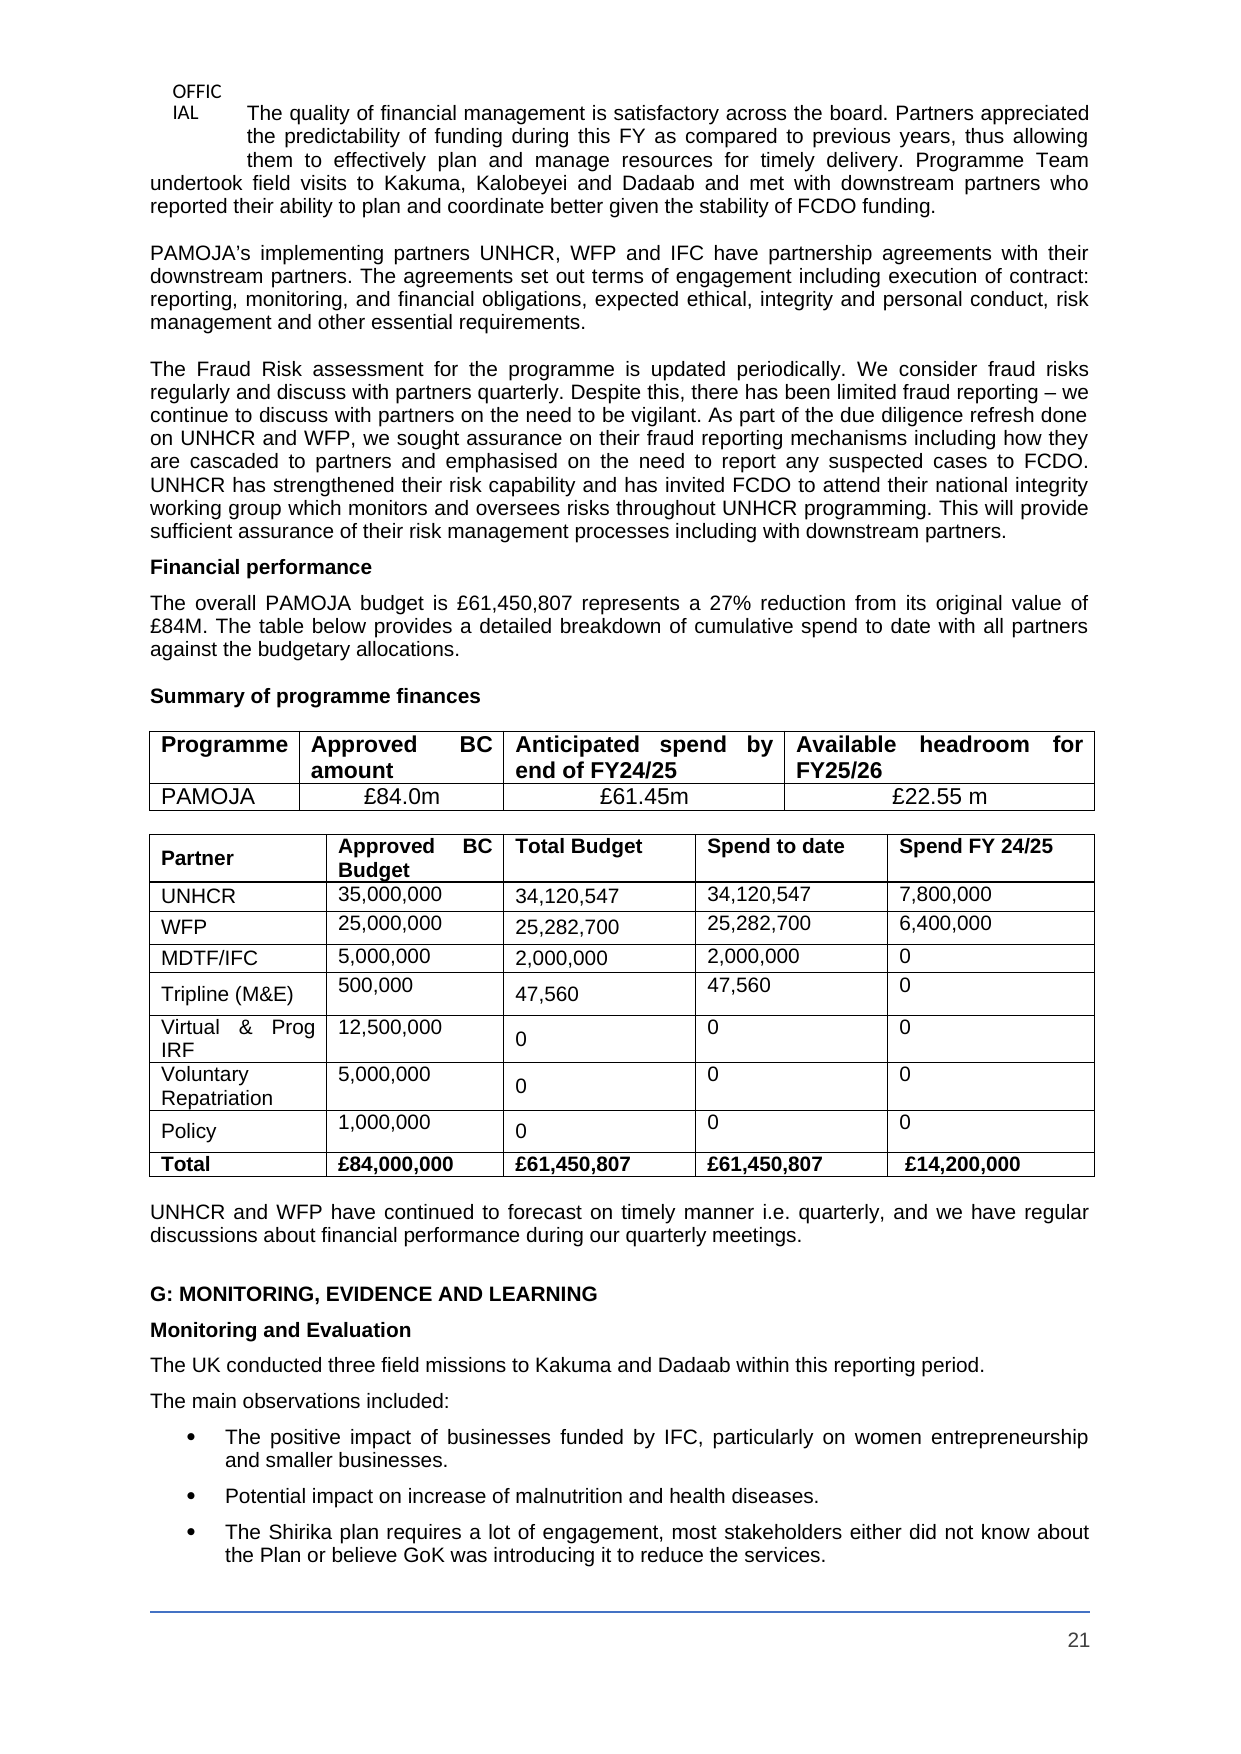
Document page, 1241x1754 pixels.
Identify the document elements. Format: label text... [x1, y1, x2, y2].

text The UK conducted three field missions to Kakuma and Dadaab within this reporting period. [150, 1354, 1090, 1377]
table_cell 0 [888, 1016, 1094, 1062]
table_cell Total [150, 1153, 326, 1176]
table_cell 34,120,547 [696, 883, 887, 911]
table_cell 0 [696, 1063, 887, 1109]
table_cell Policy [150, 1111, 326, 1152]
text UNHCR and WFP have continued to forecast on timely manner i.e. quarterly, and we have regular discussions about financial performance during our quarterly meetings. [150, 1200, 1090, 1247]
table_cell 0 [504, 1111, 695, 1152]
table_cell WFP [150, 912, 326, 943]
table_cell 35,000,000 [327, 883, 503, 911]
text The quality of financial management is satisfactory across the board. Partners appreciated the predictability of funding during this FY as compared to previous years, thus allowing them to effectively plan and manage resources for timely delivery. Programme Team undertook field visits to Kakuma, Kalobeyei and Dadaab and met with downstream partners who reported their ability to plan and coordinate better given the stability of FCDO funding. [150, 102, 1090, 218]
table_cell Voluntary Repatriation [150, 1063, 326, 1109]
table_cell 47,560 [504, 973, 695, 1014]
table_cell 2,000,000 [696, 945, 887, 972]
table_cell 0 [504, 1063, 695, 1109]
table_cell 47,560 [696, 973, 887, 1014]
table_cell 6,400,000 [888, 912, 1094, 943]
table_header Spend to date [696, 835, 887, 881]
table_header Spend FY 24/25 [888, 835, 1094, 881]
table_cell PAMOJA [150, 784, 299, 809]
table_cell £22.55 m [785, 784, 1094, 809]
list The positive impact of businesses funded by IFC, particularly on women entrepreneurship and smaller businesses. [187, 1426, 1090, 1472]
table_cell £61,450,807 [504, 1153, 695, 1176]
table_cell 25,000,000 [327, 912, 503, 943]
text Summary of programme finances [150, 684, 1090, 707]
table_cell 5,000,000 [327, 1063, 503, 1109]
table_cell £84,000,000 [327, 1153, 503, 1176]
table_cell Tripline (M&E) [150, 973, 326, 1014]
table_header Available headroom for FY25/26 [785, 732, 1094, 783]
table_cell £84.0m [300, 784, 503, 809]
table_cell 0 [696, 1016, 887, 1062]
list The Shirika plan requires a lot of engagement, most stakeholders either did not know about the Plan or believe GoK was introducing it to reduce the services. [187, 1520, 1090, 1567]
text The overall PAMOJA budget is £61,450,807 represents a 27% reduction from its original value of £84M. The table below provides a detailed breakdown of cumulative spend to date with all partners against the budgetary allocations. [150, 591, 1090, 661]
table_cell 25,282,700 [504, 912, 695, 943]
table_header Programme [150, 732, 299, 783]
table_cell 7,800,000 [888, 883, 1094, 911]
table_cell 25,282,700 [696, 912, 887, 943]
table_header Approved BC amount [300, 732, 503, 783]
table_header Approved BC Budget [327, 835, 503, 881]
table_cell £61.45m [504, 784, 784, 809]
table_header Anticipated spend by end of FY24/25 [504, 732, 784, 783]
table_cell 500,000 [327, 973, 503, 1014]
text G: MONITORING, EVIDENCE AND LEARNING [150, 1283, 1090, 1306]
table_header Partner [150, 835, 326, 881]
table_cell 1,000,000 [327, 1111, 503, 1152]
table_cell 2,000,000 [504, 945, 695, 972]
table_cell 0 [888, 945, 1094, 972]
table_cell £61,450,807 [696, 1153, 887, 1176]
table_cell 0 [504, 1016, 695, 1062]
table_cell 0 [888, 1111, 1094, 1152]
text Monitoring and Evaluation [150, 1318, 1090, 1342]
text Financial performance [150, 556, 1090, 579]
table_cell Virtual & Prog IRF [150, 1016, 326, 1062]
table_cell 34,120,547 [504, 883, 695, 911]
table_cell 0 [888, 1063, 1094, 1109]
table_cell 5,000,000 [327, 945, 503, 972]
text PAMOJA’s implementing partners UNHCR, WFP and IFC have partnership agreements with their downstream partners. The agreements set out terms of engagement including execution of contract: reporting, monitoring, and financial obligations, expected ethical, integrity and personal conduct, risk management and other essential requirements. [150, 241, 1090, 334]
table_cell 0 [696, 1111, 887, 1152]
table_cell £14,200,000 [888, 1153, 1094, 1176]
table_cell MDTF/IFC [150, 945, 326, 972]
text The Fraud Risk assessment for the programme is updated periodically. We consider fraud risks regularly and discuss with partners quarterly. Despite this, there has been limited fraud reporting – we continue to discuss with partners on the need to be vigilant. As part of the due diligence refresh done on UNHCR and WFP, we sought assurance on their fraud reporting mechanisms including how they are cascaded to partners and emphasised on the need to report any suspected cases to FCDO. UNHCR has strengthened their risk capability and has invited FCDO to attend their national integrity working group which monitors and oversees risks throughout UNHCR programming. This will provide sufficient assurance of their risk management processes including with downstream partners. [150, 357, 1090, 543]
text The main observations included: [150, 1390, 1090, 1413]
table_cell 0 [888, 973, 1094, 1014]
list Potential impact on increase of malnutrition and health diseases. [187, 1484, 1090, 1508]
table_cell UNHCR [150, 883, 326, 911]
table_cell 12,500,000 [327, 1016, 503, 1062]
table_header Total Budget [504, 835, 695, 881]
